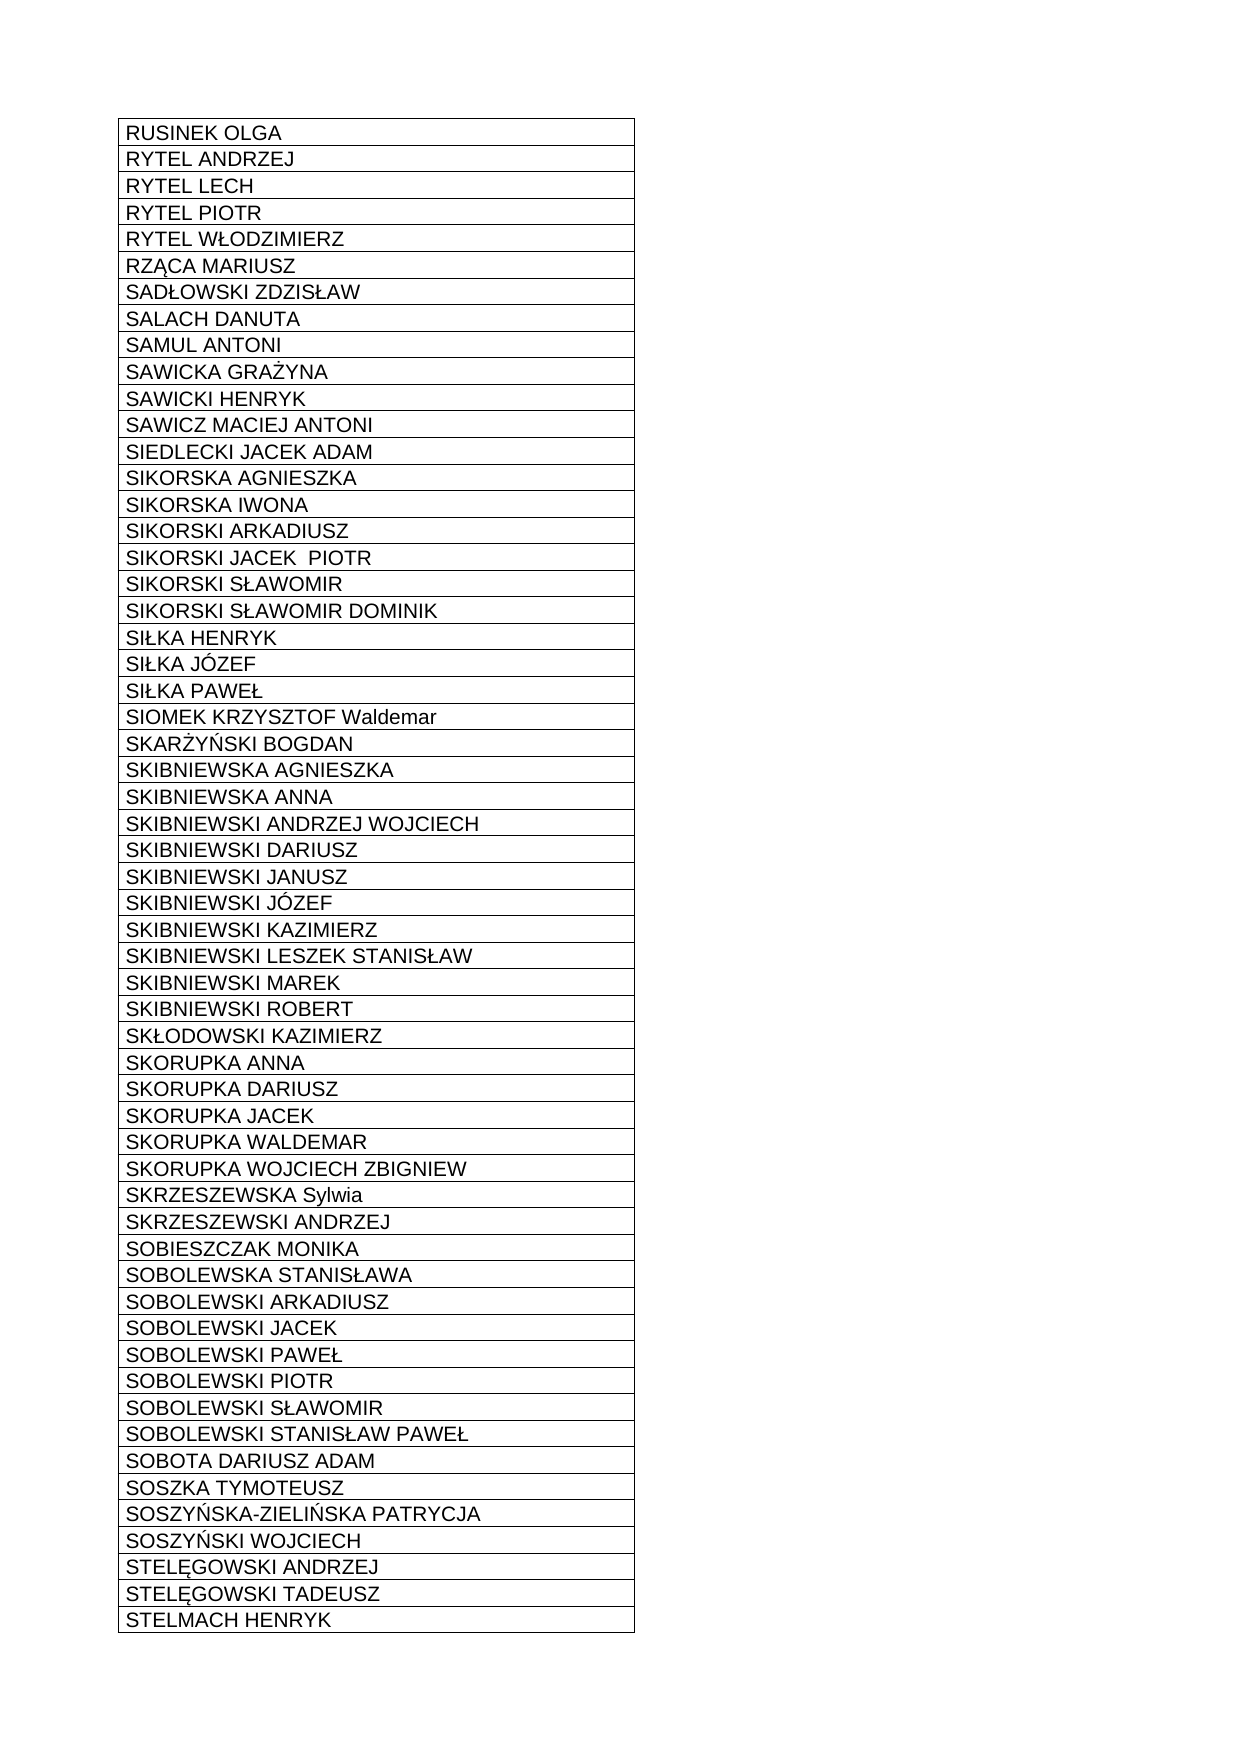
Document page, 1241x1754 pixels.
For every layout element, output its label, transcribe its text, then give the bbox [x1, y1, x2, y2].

table_cell SOBOLEWSKI JACEK [119, 1315, 634, 1340]
table_cell RUSINEK OLGA [119, 119, 634, 145]
table_cell SIKORSKA AGNIESZKA [119, 465, 634, 490]
table_cell SKIBNIEWSKI KAZIMIERZ [119, 916, 634, 942]
table_cell SKORUPKA JACEK [119, 1102, 634, 1127]
table_cell SKIBNIEWSKI ROBERT [119, 996, 634, 1021]
table_cell SKIBNIEWSKI ANDRZEJ WOJCIECH [119, 810, 634, 835]
table_cell SOSZYŃSKA-ZIELIŃSKA PATRYCJA [119, 1500, 634, 1526]
table_cell SIKORSKI SŁAWOMIR [119, 571, 634, 596]
table_cell SOBOLEWSKA STANISŁAWA [119, 1261, 634, 1287]
table_cell STELĘGOWSKI ANDRZEJ [119, 1554, 634, 1579]
table_cell SAWICKI HENRYK [119, 385, 634, 410]
table_cell SOBOLEWSKI SŁAWOMIR [119, 1394, 634, 1420]
table_cell SIKORSKI JACEK PIOTR [119, 544, 634, 570]
table_cell SKIBNIEWSKI JÓZEF [119, 890, 634, 915]
table_cell STELMACH HENRYK [119, 1607, 634, 1632]
table_cell SIKORSKA IWONA [119, 491, 634, 517]
table_cell SKARŻYŃSKI BOGDAN [119, 730, 634, 756]
table_cell SOBOTA DARIUSZ ADAM [119, 1447, 634, 1473]
table_cell SOBOLEWSKI PIOTR [119, 1368, 634, 1393]
table_cell SOBOLEWSKI PAWEŁ [119, 1341, 634, 1367]
table_cell SKORUPKA WOJCIECH ZBIGNIEW [119, 1155, 634, 1181]
table_cell SOBOLEWSKI STANISŁAW PAWEŁ [119, 1421, 634, 1446]
table_cell RYTEL WŁODZIMIERZ [119, 225, 634, 251]
table_cell SKRZESZEWSKA Sylwia [119, 1182, 634, 1207]
table_cell SOSZKA TYMOTEUSZ [119, 1474, 634, 1499]
table_cell SALACH DANUTA [119, 305, 634, 331]
table_cell SKIBNIEWSKI LESZEK STANISŁAW [119, 943, 634, 968]
table_cell STELĘGOWSKI TADEUSZ [119, 1580, 634, 1606]
table_cell SIEDLECKI JACEK ADAM [119, 438, 634, 463]
table_cell SADŁOWSKI ZDZISŁAW [119, 279, 634, 304]
table_cell SOSZYŃSKI WOJCIECH [119, 1527, 634, 1552]
table_cell SKORUPKA WALDEMAR [119, 1129, 634, 1154]
table_cell RYTEL PIOTR [119, 199, 634, 224]
table_cell SKIBNIEWSKI DARIUSZ [119, 836, 634, 862]
table_cell SOBIESZCZAK MONIKA [119, 1235, 634, 1260]
table_cell SKIBNIEWSKI MAREK [119, 969, 634, 995]
table_cell SAWICZ MACIEJ ANTONI [119, 411, 634, 437]
table_cell SKORUPKA DARIUSZ [119, 1075, 634, 1101]
table_cell SAWICKA GRAŻYNA [119, 358, 634, 384]
table_cell SIKORSKI SŁAWOMIR DOMINIK [119, 597, 634, 623]
table_cell RZĄCA MARIUSZ [119, 252, 634, 277]
table_cell SIŁKA HENRYK [119, 624, 634, 649]
table_cell RYTEL LECH [119, 172, 634, 198]
table_cell SIŁKA PAWEŁ [119, 677, 634, 702]
table_cell RYTEL ANDRZEJ [119, 146, 634, 171]
table_cell SIOMEK KRZYSZTOF Waldemar [119, 704, 634, 729]
table_cell SKRZESZEWSKI ANDRZEJ [119, 1208, 634, 1234]
table_cell SOBOLEWSKI ARKADIUSZ [119, 1288, 634, 1313]
table_cell SKIBNIEWSKA ANNA [119, 783, 634, 809]
table_cell SKIBNIEWSKI JANUSZ [119, 863, 634, 888]
table_cell SIKORSKI ARKADIUSZ [119, 518, 634, 543]
table_cell SKŁODOWSKI KAZIMIERZ [119, 1022, 634, 1048]
table_cell SKIBNIEWSKA AGNIESZKA [119, 757, 634, 782]
table_cell SIŁKA JÓZEF [119, 650, 634, 676]
table_cell SKORUPKA ANNA [119, 1049, 634, 1074]
table_cell SAMUL ANTONI [119, 332, 634, 357]
